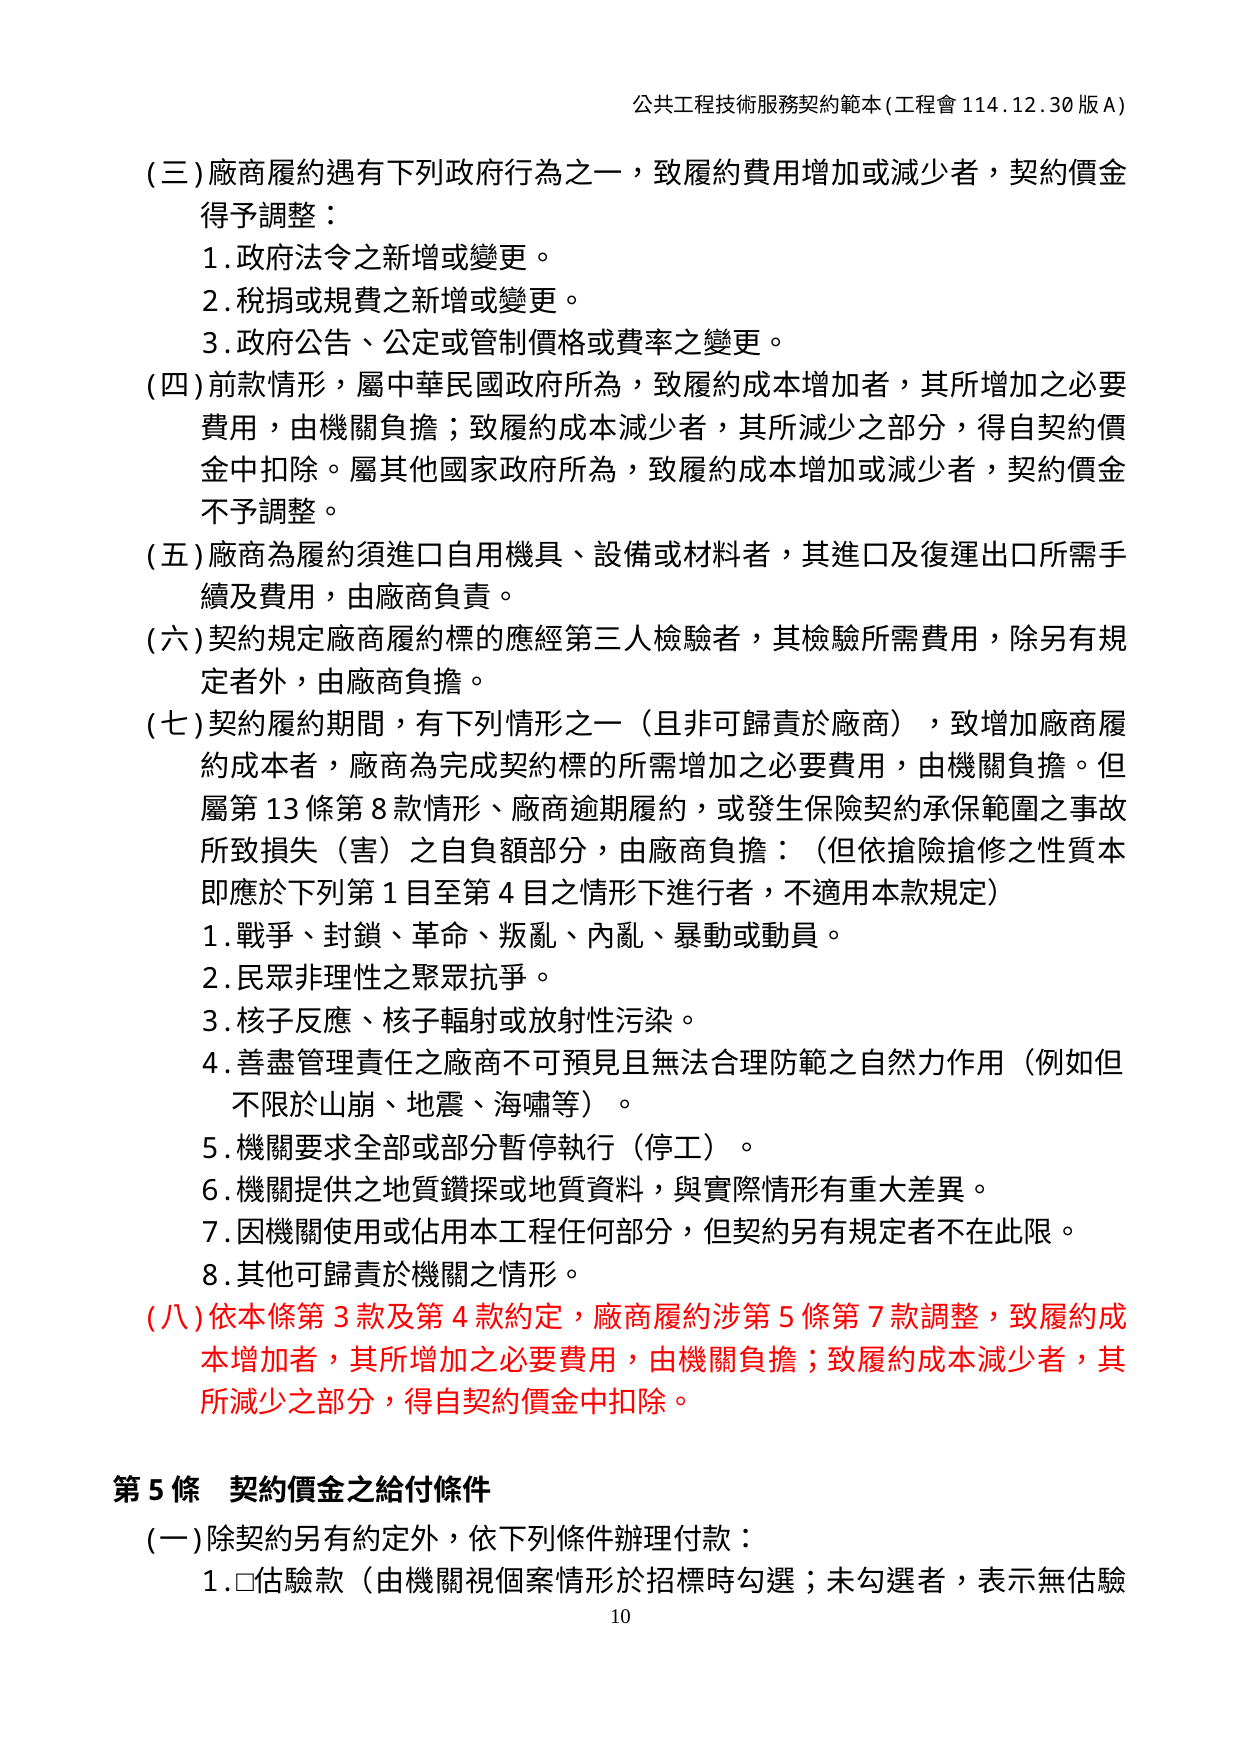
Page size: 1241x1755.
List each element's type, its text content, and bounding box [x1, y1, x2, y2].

text 第5條 契約價金之給付條件 [112, 1467, 1128, 1509]
text 3.核子反應、核子輻射或放射性污染。 [201, 997, 1125, 1039]
text (五)廠商為履約須進口自用機具、設備或材料者，其進口及復運出口所需手續及費用，由廠商負責。 [142, 531, 1128, 616]
text (一)除契約另有約定外，依下列條件辦理付款： [142, 1515, 1128, 1558]
text 2.稅捐或規費之新增或變更。 [201, 277, 1125, 319]
text (八)依本條第3款及第4款約定，廠商履約涉第5條第7款調整，致履約成本增加者，其所增加之必要費用，由機關負擔；致履約成本減少者，其所減少之部分，得自契約價金中扣除。 [142, 1294, 1128, 1421]
text 1.□估驗款（由機關視個案情形於招標時勾選；未勾選者，表示無估驗 [201, 1558, 1128, 1600]
text (七)契約履約期間，有下列情形之一（且非可歸責於廠商），致增加廠商履約成本者，廠商為完成契約標的所需增加之必要費用，由機關負擔。但屬第13條第8款情形、廠商逾期履約，或發生保險契約承保範圍之事故所致損失（害）之自負額部分，由廠商負擔：（但依搶險搶修之性質本即應於下列第1目至第4目之情形下進行者，不適用本款規定） [142, 701, 1128, 912]
text 6.機關提供之地質鑽探或地質資料，與實際情形有重大差異。 [201, 1167, 1125, 1209]
text 8.其他可歸責於機關之情形。 [201, 1251, 1125, 1294]
text 3.政府公告、公定或管制價格或費率之變更。 [201, 319, 1125, 362]
text 2.民眾非理性之聚眾抗爭。 [201, 955, 1125, 997]
text 5.機關要求全部或部分暫停執行（停工）。 [201, 1124, 1125, 1167]
text (六)契約規定廠商履約標的應經第三人檢驗者，其檢驗所需費用，除另有規定者外，由廠商負擔。 [142, 616, 1128, 701]
text (四)前款情形，屬中華民國政府所為，致履約成本增加者，其所增加之必要費用，由機關負擔；致履約成本減少者，其所減少之部分，得自契約價金中扣除。屬其他國家政府所為，致履約成本增加或減少者，契約價金不予調整。 [142, 362, 1128, 531]
text (三)廠商履約遇有下列政府行為之一，致履約費用增加或減少者，契約價金得予調整： [142, 150, 1128, 235]
text 1.戰爭、封鎖、革命、叛亂、內亂、暴動或動員。 [201, 912, 1125, 955]
text 1.政府法令之新增或變更。 [201, 235, 1125, 277]
text 4.善盡管理責任之廠商不可預見且無法合理防範之自然力作用（例如但不限於山崩、地震、海嘯等）。 [201, 1039, 1125, 1124]
text 7.因機關使用或佔用本工程任何部分，但契約另有規定者不在此限。 [201, 1209, 1125, 1251]
